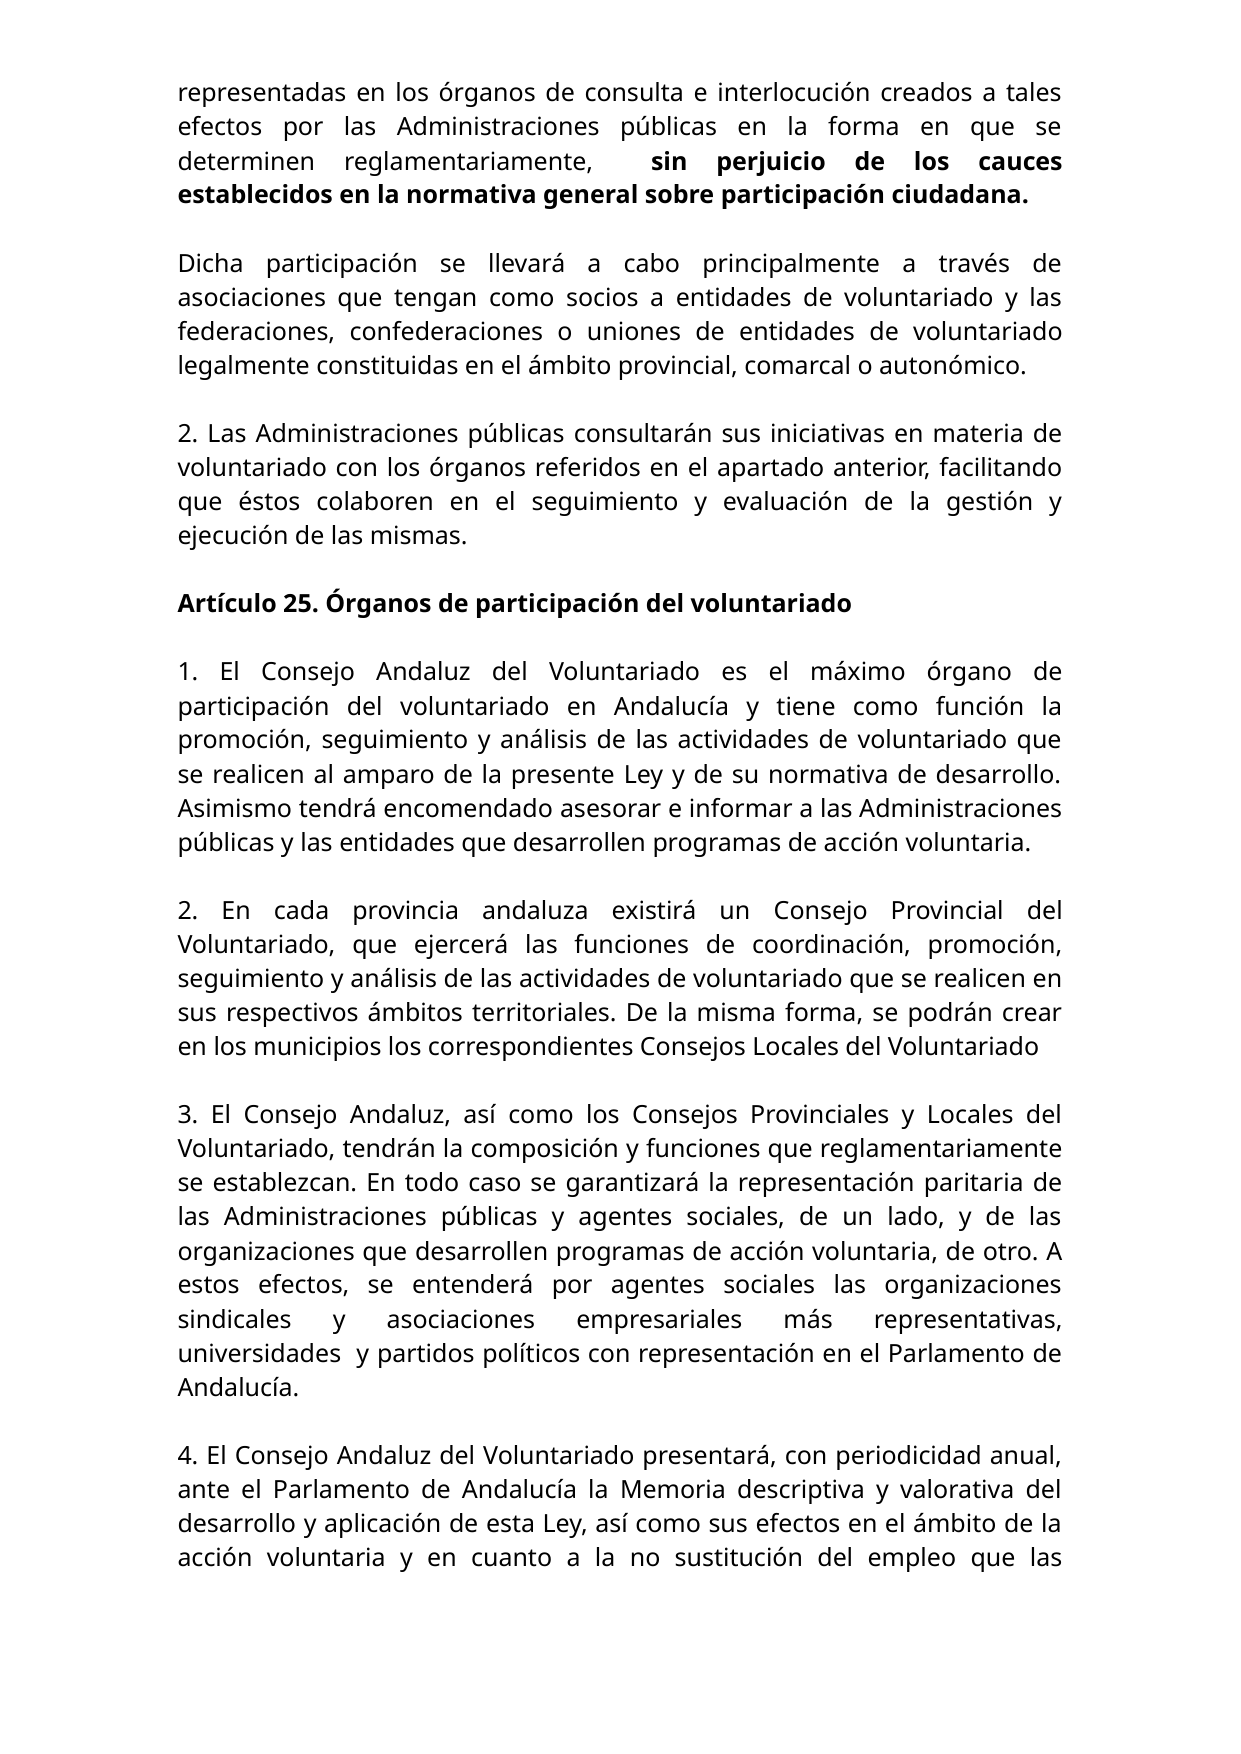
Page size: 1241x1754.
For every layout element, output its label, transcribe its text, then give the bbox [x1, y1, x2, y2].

text Dicha participación se llevará a cabo principalmente a través de asociaciones que tengan como socios a entidades de voluntariado y las federaciones, confederaciones o uniones de entidades de voluntariado legalmente constituidas en el ámbito provincial, comarcal o autonómico. [177, 245, 1063, 382]
text 2. En cada provincia andaluza existirá un Consejo Provincial del Voluntariado, que ejercerá las funciones de coordinación, promoción, seguimiento y análisis de las actividades de voluntariado que se realicen en sus respectivos ámbitos territoriales. De la misma forma, se podrán crear en los municipios los correspondientes Consejos Locales del Voluntariado [177, 892, 1063, 1063]
text 3. El Consejo Andaluz, así como los Consejos Provinciales y Locales del Voluntariado, tendrán la composición y funciones que reglamentariamente se establezcan. En todo caso se garantizará la representación paritaria de las Administraciones públicas y agentes sociales, de un lado, y de las organizaciones que desarrollen programas de acción voluntaria, de otro. A estos efectos, se entenderá por agentes sociales las organizaciones sindicales y asociaciones empresariales más representativas, universidades y partidos políticos con representación en el Parlamento de Andalucía. [177, 1097, 1063, 1403]
text Artículo 25. Órganos de participación del voluntariado [177, 586, 1063, 620]
text 1. El Consejo Andaluz del Voluntariado es el máximo órgano de participación del voluntariado en Andalucía y tiene como función la promoción, seguimiento y análisis de las actividades de voluntariado que se realicen al amparo de la presente Ley y de su normativa de desarrollo. Asimismo tendrá encomendado asesorar e informar a las Administraciones públicas y las entidades que desarrollen programas de acción voluntaria. [177, 654, 1063, 858]
text representadas en los órganos de consulta e interlocución creados a tales efectos por las Administraciones públicas en la forma en que se determinen reglamentariamente, sin perjuicio de los cauces establecidos en la normativa general sobre participación ciudadana. [177, 75, 1063, 211]
text 4. El Consejo Andaluz del Voluntariado presentará, con periodicidad anual, ante el Parlamento de Andalucía la Memoria descriptiva y valorativa del desarrollo y aplicación de esta Ley, así como sus efectos en el ámbito de la acción voluntaria y en cuanto a la no sustitución del empleo que las [177, 1437, 1063, 1574]
text 2. Las Administraciones públicas consultarán sus iniciativas en materia de voluntariado con los órganos referidos en el apartado anterior, facilitando que éstos colaboren en el seguimiento y evaluación de la gestión y ejecución de las mismas. [177, 416, 1063, 552]
